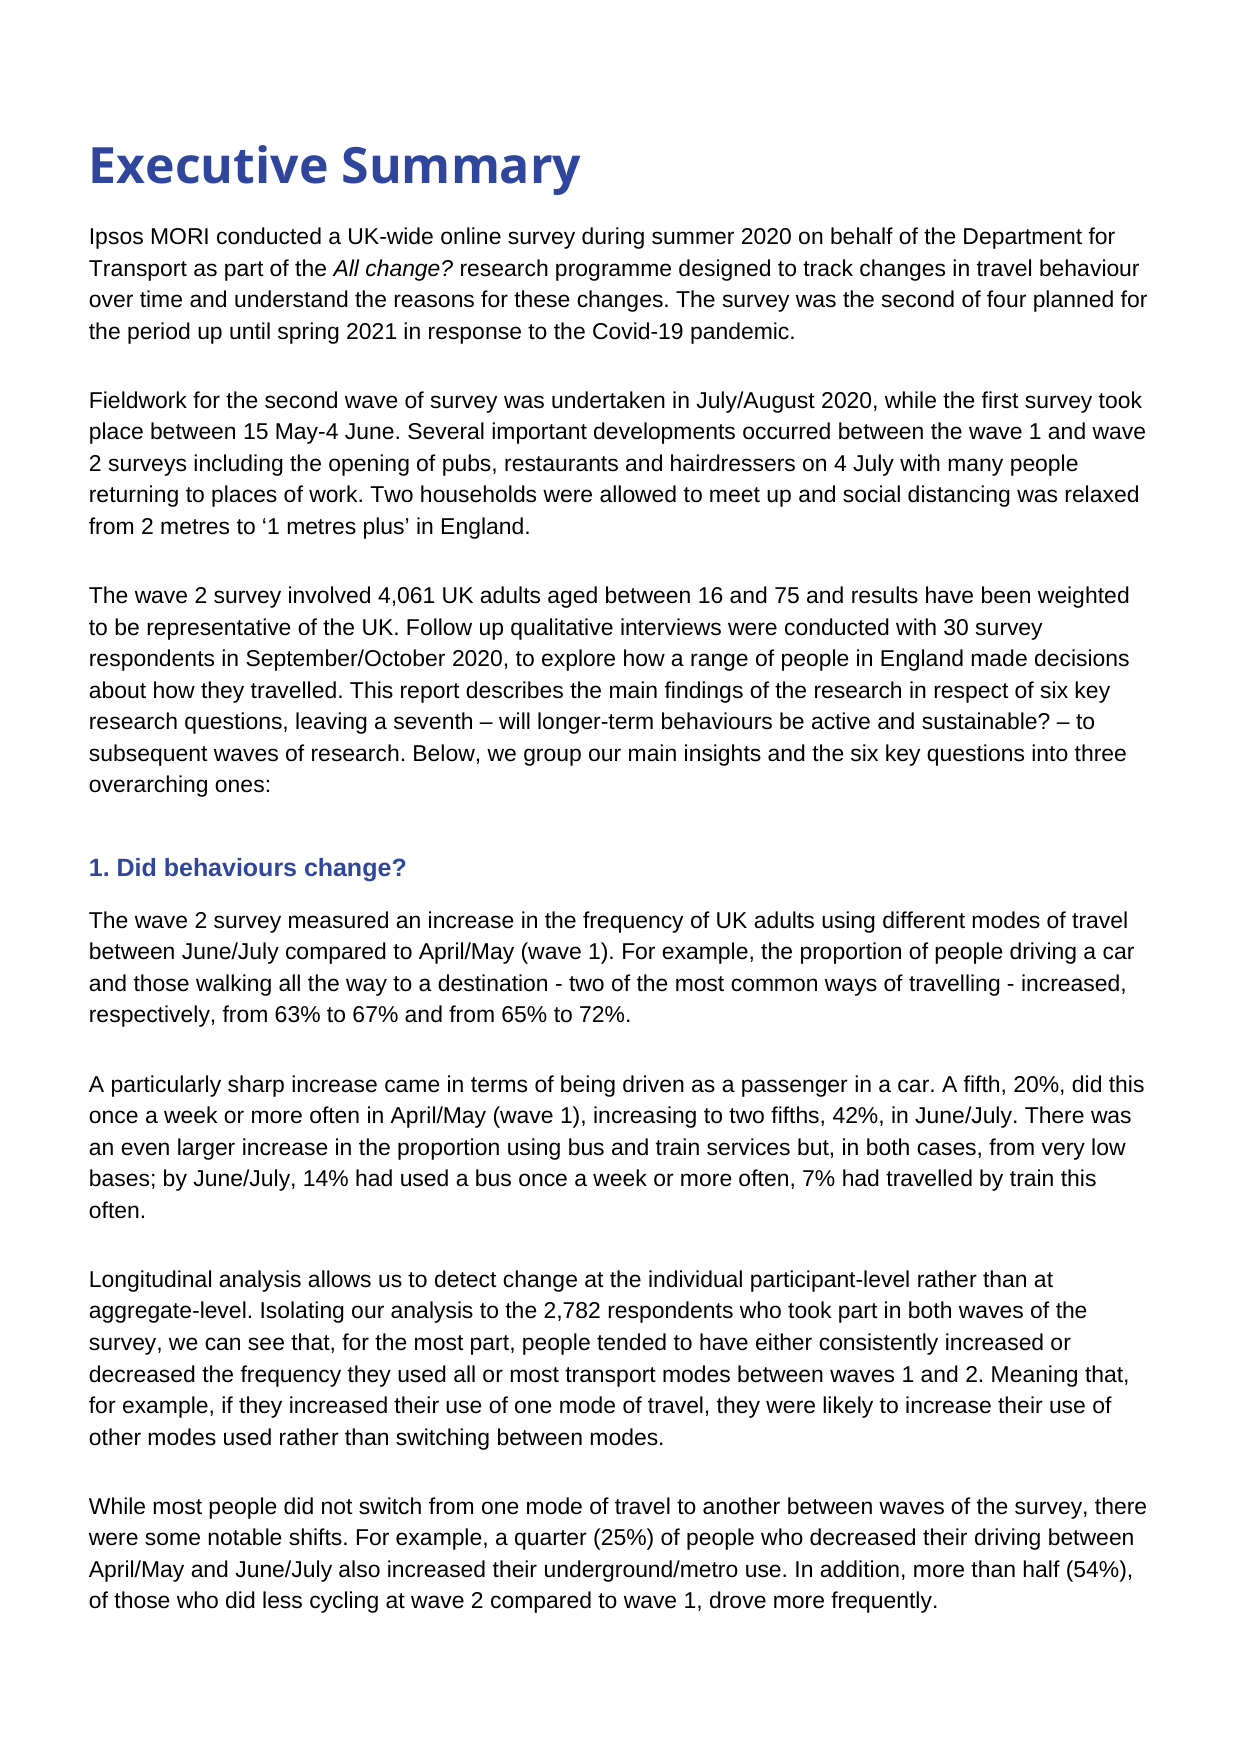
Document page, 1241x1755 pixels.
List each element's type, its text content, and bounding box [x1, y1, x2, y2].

text The wave 2 survey measured an increase in the frequency of UK adults using different modes of travel between June/July compared to April/May (wave 1). For example, the proportion of people driving a car and those walking all the way to a destination - two of the most common ways of travelling - increased, respectively, from 63% to 67% and from 65% to 72%. [89, 907, 1152, 1028]
list Longitudinal analysis allows us to detect change at the individual participant-level rather than at aggregate-level. Isolating our analysis to the 2,782 respondents who took part in both waves of the survey, we can see that, for the most part, people tended to have either consistently increased or decreased the frequency they used all or most transport modes between waves 1 and 2. Meaning that, for example, if they increased their use of one mode of travel, they were likely to increase their use of other modes used rather than switching between modes. [89, 1266, 1152, 1450]
text While most people did not switch from one mode of travel to another between waves of the survey, there were some notable shifts. For example, a quarter (25%) of people who decreased their driving between April/May and June/July also increased their underground/metro use. In addition, more than half (54%), of those who did less cycling at wave 2 compared to wave 1, drove more frequently. [89, 1493, 1152, 1614]
text A particularly sharp increase came in terms of being driven as a passenger in a car. A fifth, 20%, did this once a week or more often in April/May (wave 1), increasing to two fifths, 42%, in June/July. There was an even larger increase in the proportion using bus and train services but, in both cases, from very low bases; by June/July, 14% had used a bus once a week or more often, 7% had travelled by train this often. [89, 1071, 1152, 1223]
subtitle 1. Did behaviours change? [89, 853, 1152, 882]
text Ipsos MORI conducted a UK-wide online survey during summer 2020 on behalf of the Department for Transport as part of the All change? research programme designed to track changes in travel behaviour over time and understand the reasons for these changes. The survey was the second of four planned for the period up until spring 2021 in response to the Covid-19 pandemic. [89, 223, 1152, 344]
text Fieldwork for the second wave of survey was undertaken in July/August 2020, while the first survey took place between 15 May-4 June. Several important developments occurred between the wave 1 and wave 2 surveys including the opening of pubs, restaurants and hairdressers on 4 July with many people returning to places of work. Two households were allowed to meet up and social distancing was relaxed from 2 metres to ‘1 metres plus’ in England. [89, 387, 1152, 539]
subtitle Executive Summary [89, 130, 1152, 198]
text The wave 2 survey involved 4,061 UK adults aged between 16 and 75 and results have been weighted to be representative of the UK. Follow up qualitative interviews were conducted with 30 survey respondents in September/October 2020, to explore how a range of people in England made decisions about how they travelled. This report describes the main findings of the research in respect of six key research questions, leaving a seventh – will longer-term behaviours be active and sustainable? – to subsequent waves of research. Below, we group our main insights and the six key questions into three overarching ones: [89, 582, 1152, 798]
